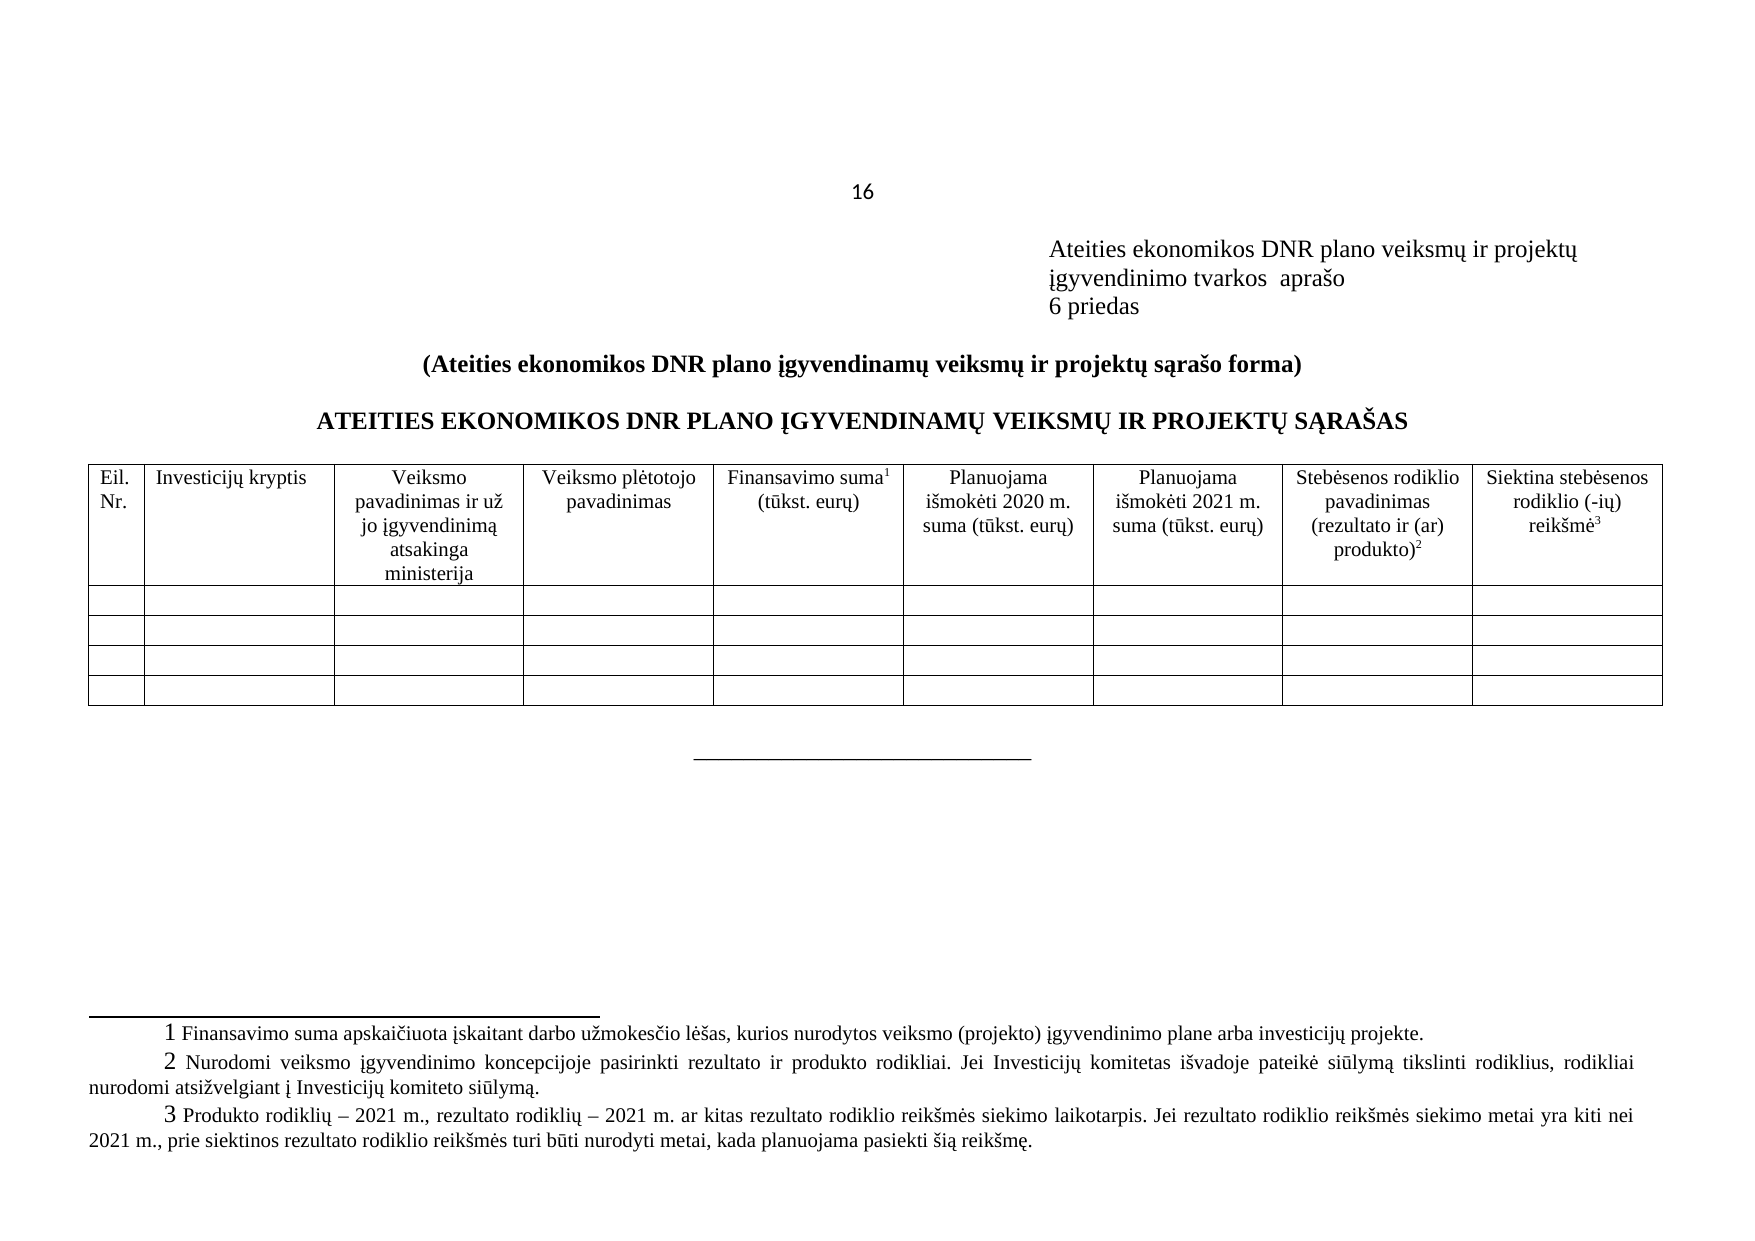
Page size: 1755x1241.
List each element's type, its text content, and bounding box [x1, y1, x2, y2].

table_cell [335, 616, 523, 645]
table_cell [1094, 586, 1282, 615]
table_cell [145, 676, 334, 704]
table_cell [524, 676, 713, 704]
table_cell [335, 676, 523, 704]
text (Ateities ekonomikos DNR plano įgyvendinamų veiksmų ir projektų sąrašo forma) [89, 349, 1636, 378]
table_cell [524, 616, 713, 645]
table_cell [1473, 676, 1662, 704]
table_header Siektina stebėsenos rodiklio (-ių) reikšmė [1473, 465, 1662, 585]
table_cell [145, 616, 334, 645]
table_cell [904, 676, 1093, 704]
table_cell [89, 616, 144, 645]
table_cell [145, 646, 334, 675]
table_cell [1283, 586, 1472, 615]
table_cell [904, 586, 1093, 615]
table_cell [714, 586, 903, 615]
table_cell [714, 676, 903, 704]
table_cell [145, 586, 334, 615]
table_cell [89, 676, 144, 704]
table_cell [1283, 646, 1472, 675]
table_header Eil. Nr. [89, 465, 144, 585]
table_header Finansavimo suma (tūkst. eurų) [714, 465, 903, 585]
table_cell [524, 586, 713, 615]
text Ateities ekonomikos DNR plano veiksmų ir projektų [1048, 234, 1636, 263]
table_cell [524, 646, 713, 675]
table_cell [1473, 646, 1662, 675]
text ATEITIES EKONOMIKOS DNR PLANO ĮGYVENDINAMŲ VEIKSMŲ IR PROJEKTŲ SĄRAŠAS [89, 406, 1636, 435]
table_header Planuojama išmokėti 2021 m. suma (tūkst. eurų) [1094, 465, 1282, 585]
table_header Veiksmo pavadinimas ir už jo įgyvendinimą atsakinga ministerija [335, 465, 523, 585]
table_cell [904, 646, 1093, 675]
text įgyvendinimo tvarkos aprašo [1048, 263, 1636, 291]
table_header Stebėsenos rodiklio pavadinimas (rezultato ir (ar) produkto) [1283, 465, 1472, 585]
table_cell [89, 646, 144, 675]
table_cell [1473, 586, 1662, 615]
table_cell [904, 616, 1093, 645]
table_header Investicijų kryptis [145, 465, 334, 585]
table_cell [1094, 676, 1282, 704]
table_header Veiksmo plėtotojo pavadinimas [524, 465, 713, 585]
table_cell [1094, 616, 1282, 645]
table_cell [89, 586, 144, 615]
table_cell [714, 646, 903, 675]
table_cell [1094, 646, 1282, 675]
table_cell [714, 616, 903, 645]
text 6 priedas [1048, 291, 1636, 320]
table_header Planuojama išmokėti 2020 m. suma (tūkst. eurų) [904, 465, 1093, 585]
table_cell [1473, 616, 1662, 645]
table_cell [1283, 616, 1472, 645]
table_cell [1283, 676, 1472, 704]
table_cell [335, 646, 523, 675]
table_cell [335, 586, 523, 615]
text ___________________________ [89, 734, 1636, 763]
